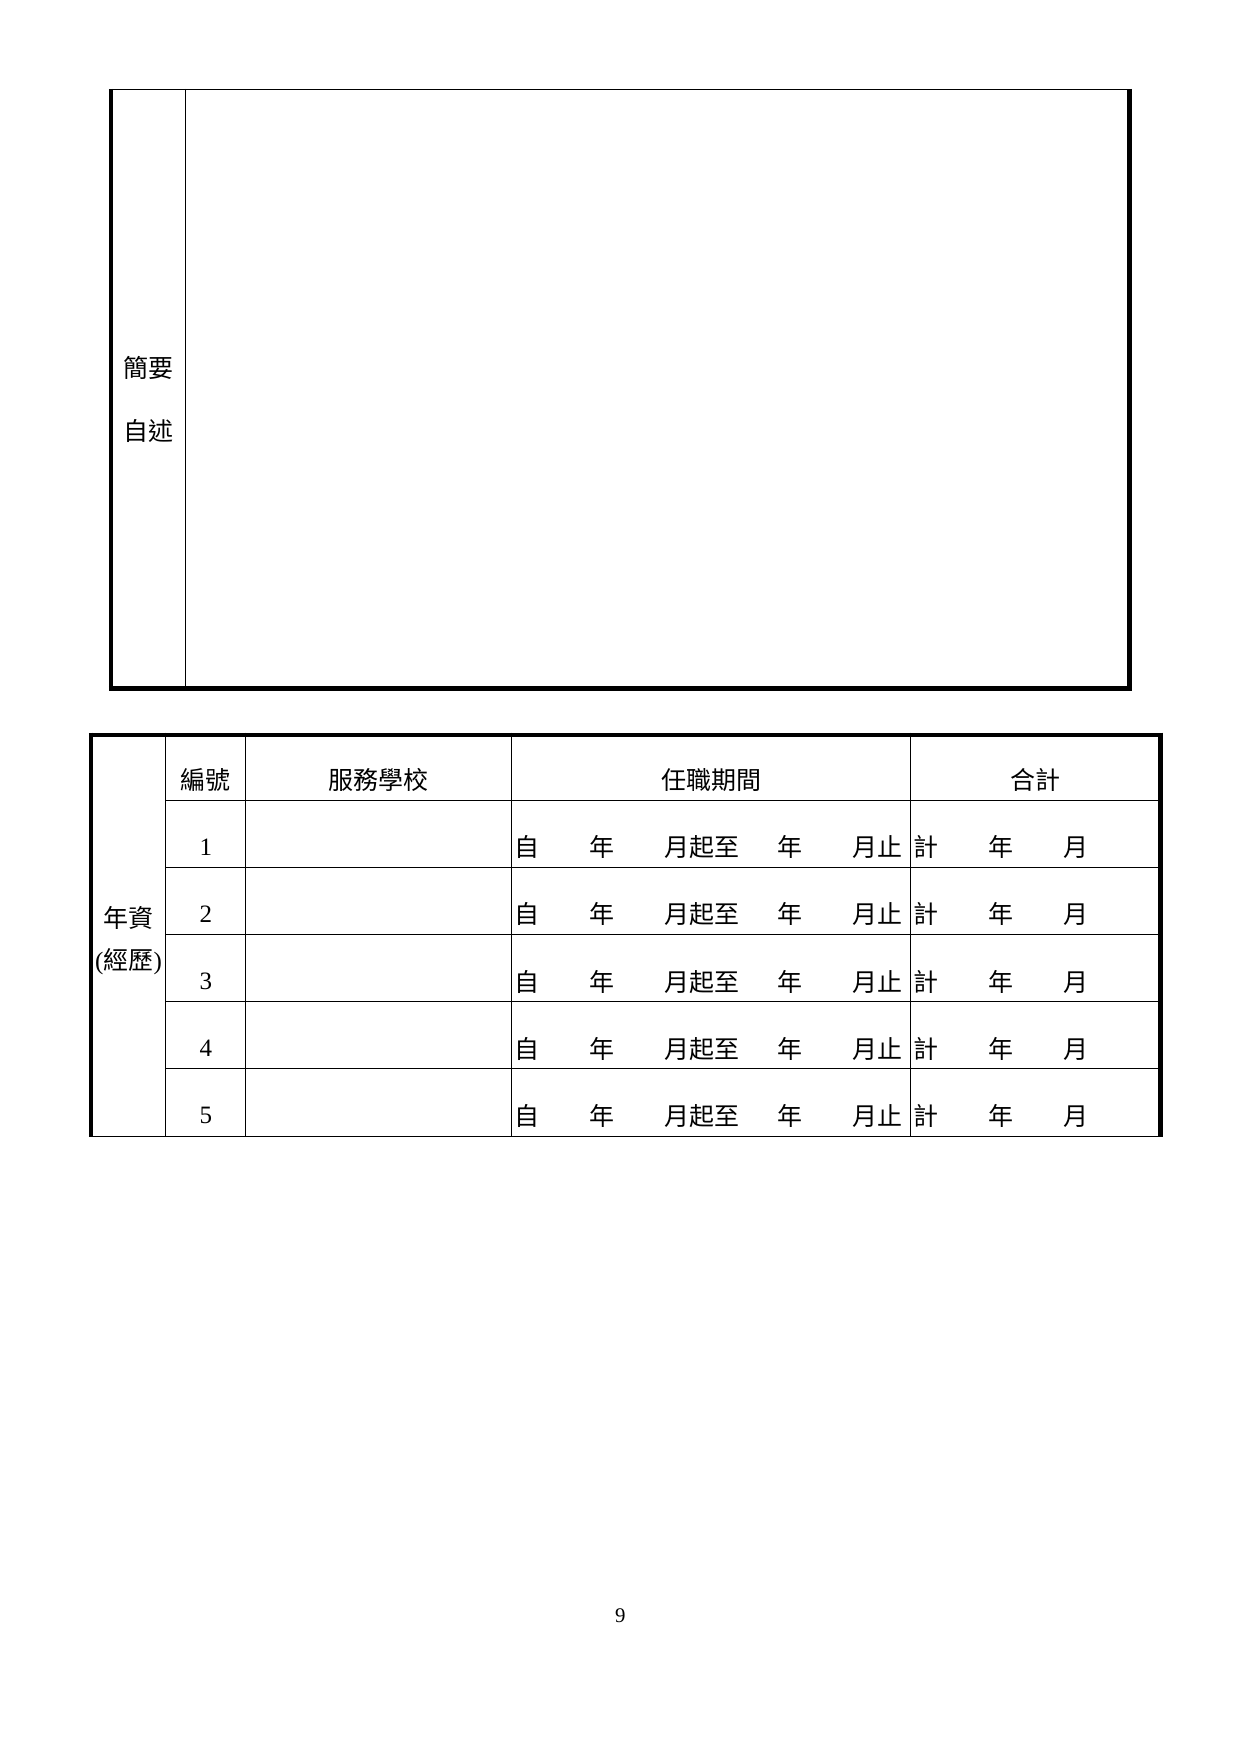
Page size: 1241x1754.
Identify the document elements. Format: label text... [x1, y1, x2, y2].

table_header 服務學校 [246, 737, 511, 799]
table_header 合計 [911, 737, 1158, 799]
table_cell 計 年 月 [911, 935, 1158, 1001]
table_cell 自 年 月起至 年 月止 [512, 868, 910, 934]
table_cell [246, 1002, 511, 1068]
table_cell 自 年 月起至 年 月止 [512, 1002, 910, 1068]
table_cell 計 年 月 [911, 1002, 1158, 1068]
table_cell 1 [166, 801, 245, 867]
table_cell [246, 801, 511, 867]
table_header 年資 (經歷) [93, 737, 165, 1136]
table_cell 3 [166, 935, 245, 1001]
table_cell [246, 935, 511, 1001]
table_cell 2 [166, 868, 245, 934]
table_cell 5 [166, 1069, 245, 1136]
table_cell 自 年 月起至 年 月止 [512, 1069, 910, 1136]
table_cell [246, 868, 511, 934]
table_cell 計 年 月 [911, 1069, 1158, 1136]
table_cell 計 年 月 [911, 801, 1158, 867]
table_cell 自 年 月起至 年 月止 [512, 935, 910, 1001]
table_cell 計 年 月 [911, 868, 1158, 934]
table_cell 自 年 月起至 年 月止 [512, 801, 910, 867]
table_header 任職期間 [512, 737, 910, 799]
table_header 編號 [166, 737, 245, 799]
table_cell 4 [166, 1002, 245, 1068]
table_cell [246, 1069, 511, 1136]
table_cell [186, 90, 1127, 686]
table_cell 簡要自述 [113, 90, 185, 686]
